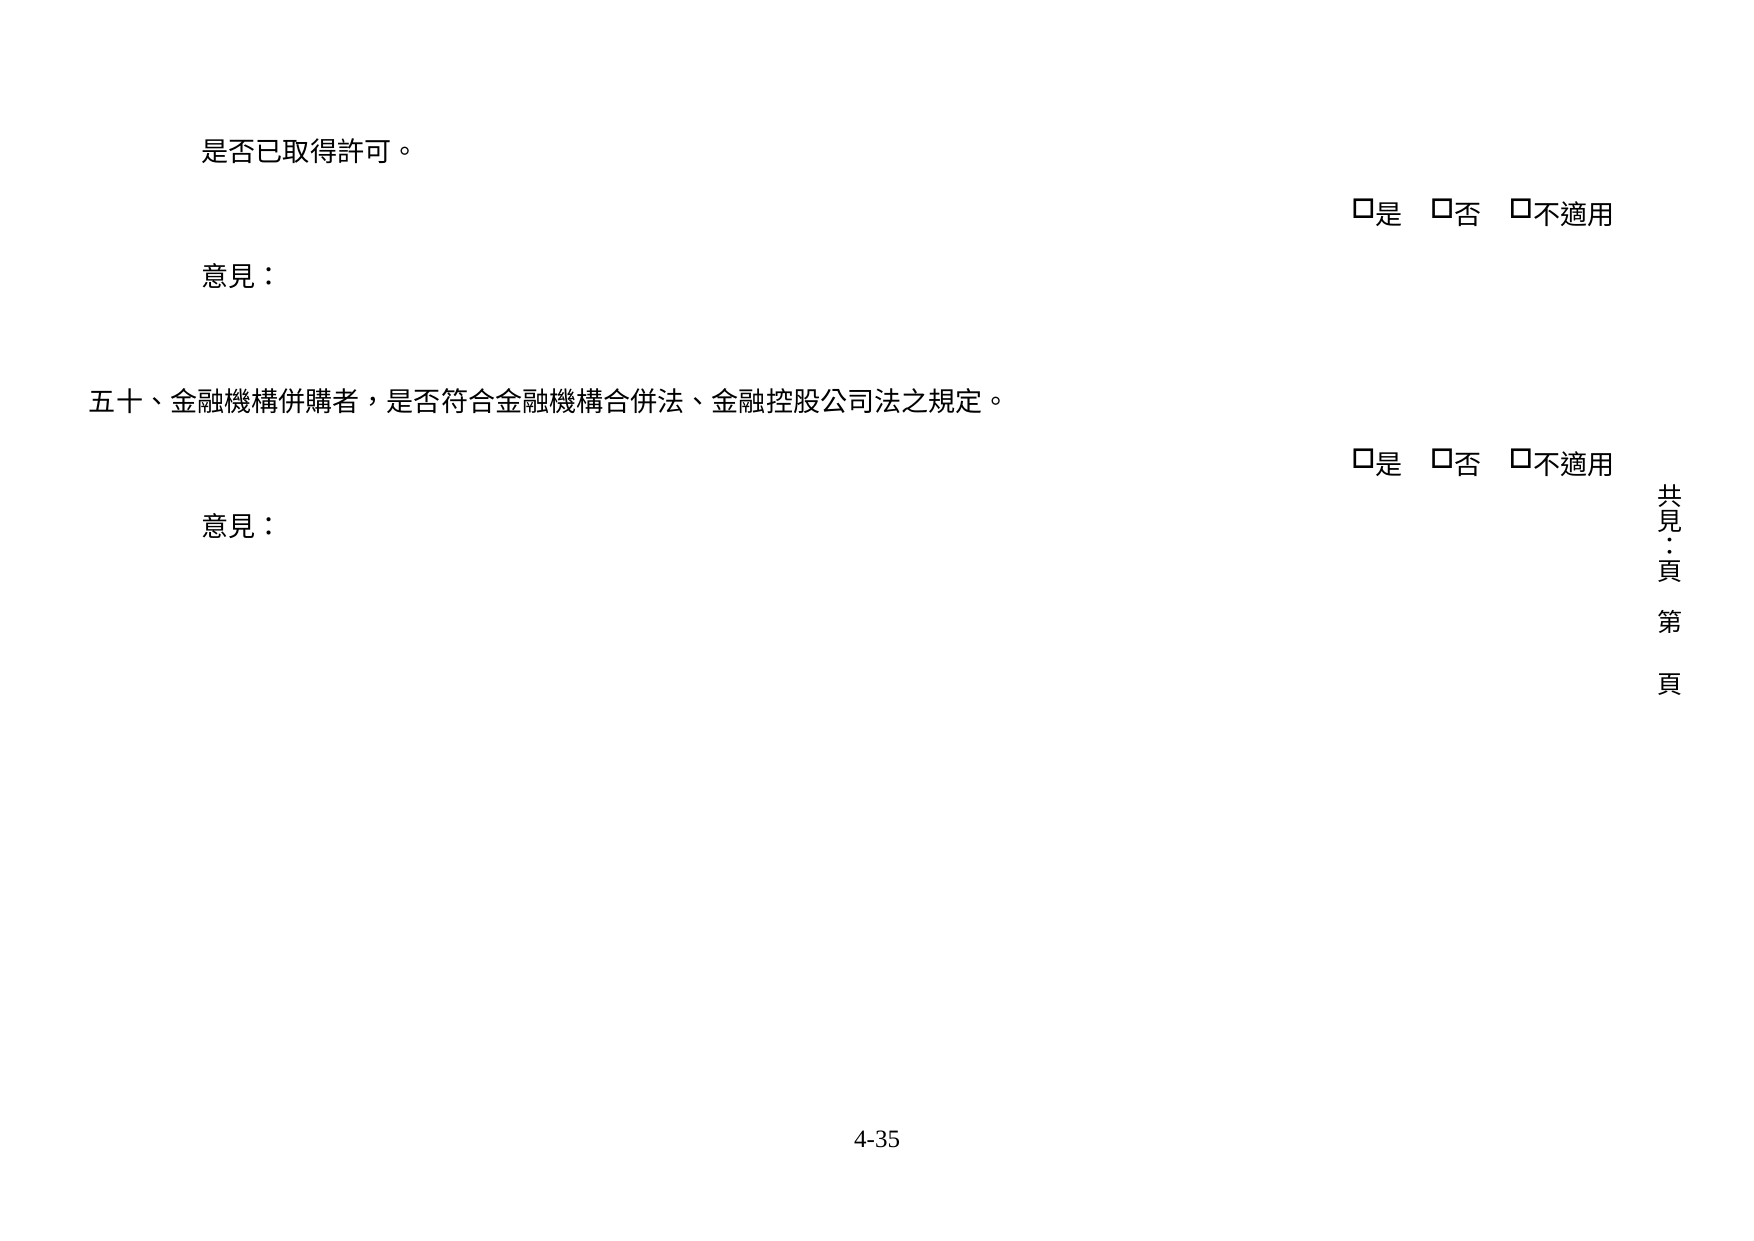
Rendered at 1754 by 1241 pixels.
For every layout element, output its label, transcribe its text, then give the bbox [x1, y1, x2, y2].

text 是否已取得許可。 [89, 108, 1289, 171]
text 意見： [182, 483, 1638, 546]
text 共見：頁 第 頁 [1652, 483, 1688, 707]
text 是 否 不適用 [1351, 171, 1638, 233]
text 五十、金融機構併購者，是否符合金融機構合併法、金融控股公司法之規定。 [89, 358, 1638, 421]
text 意見： [182, 233, 1638, 296]
text 是 否 不適用 [1351, 421, 1638, 483]
